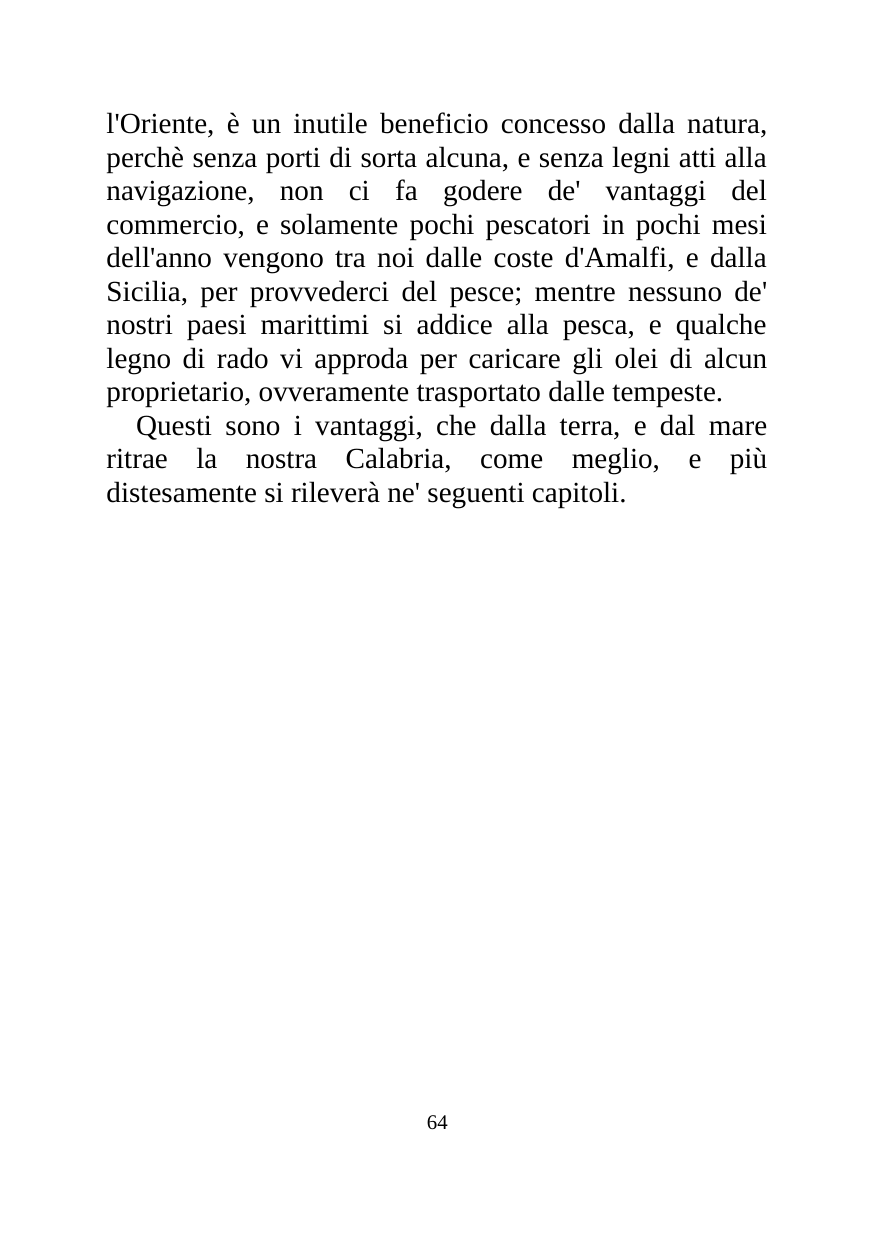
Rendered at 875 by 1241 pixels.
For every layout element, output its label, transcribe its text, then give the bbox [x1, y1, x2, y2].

text l'Oriente, è un inutile beneficio concesso dalla natura, perchè senza porti di sorta alcuna, e senza legni atti alla navigazione, non ci fa godere de' vantaggi del commercio, e solamente pochi pescatori in pochi mesi dell'anno vengono tra noi dalle coste d'Amalfi, e dalla Sicilia, per provvederci del pesce; mentre nessuno de' nostri paesi marittimi si addice alla pesca, e qualche legno di rado vi approda per caricare gli olei di alcun proprietario, ovveramente trasportato dalle tempeste. [106, 106, 768, 408]
text Questi sono i vantaggi, che dalla terra, e dal mare ritrae la nostra Calabria, come meglio, e più distesamente si rileverà ne' seguenti capitoli. [106, 408, 768, 509]
